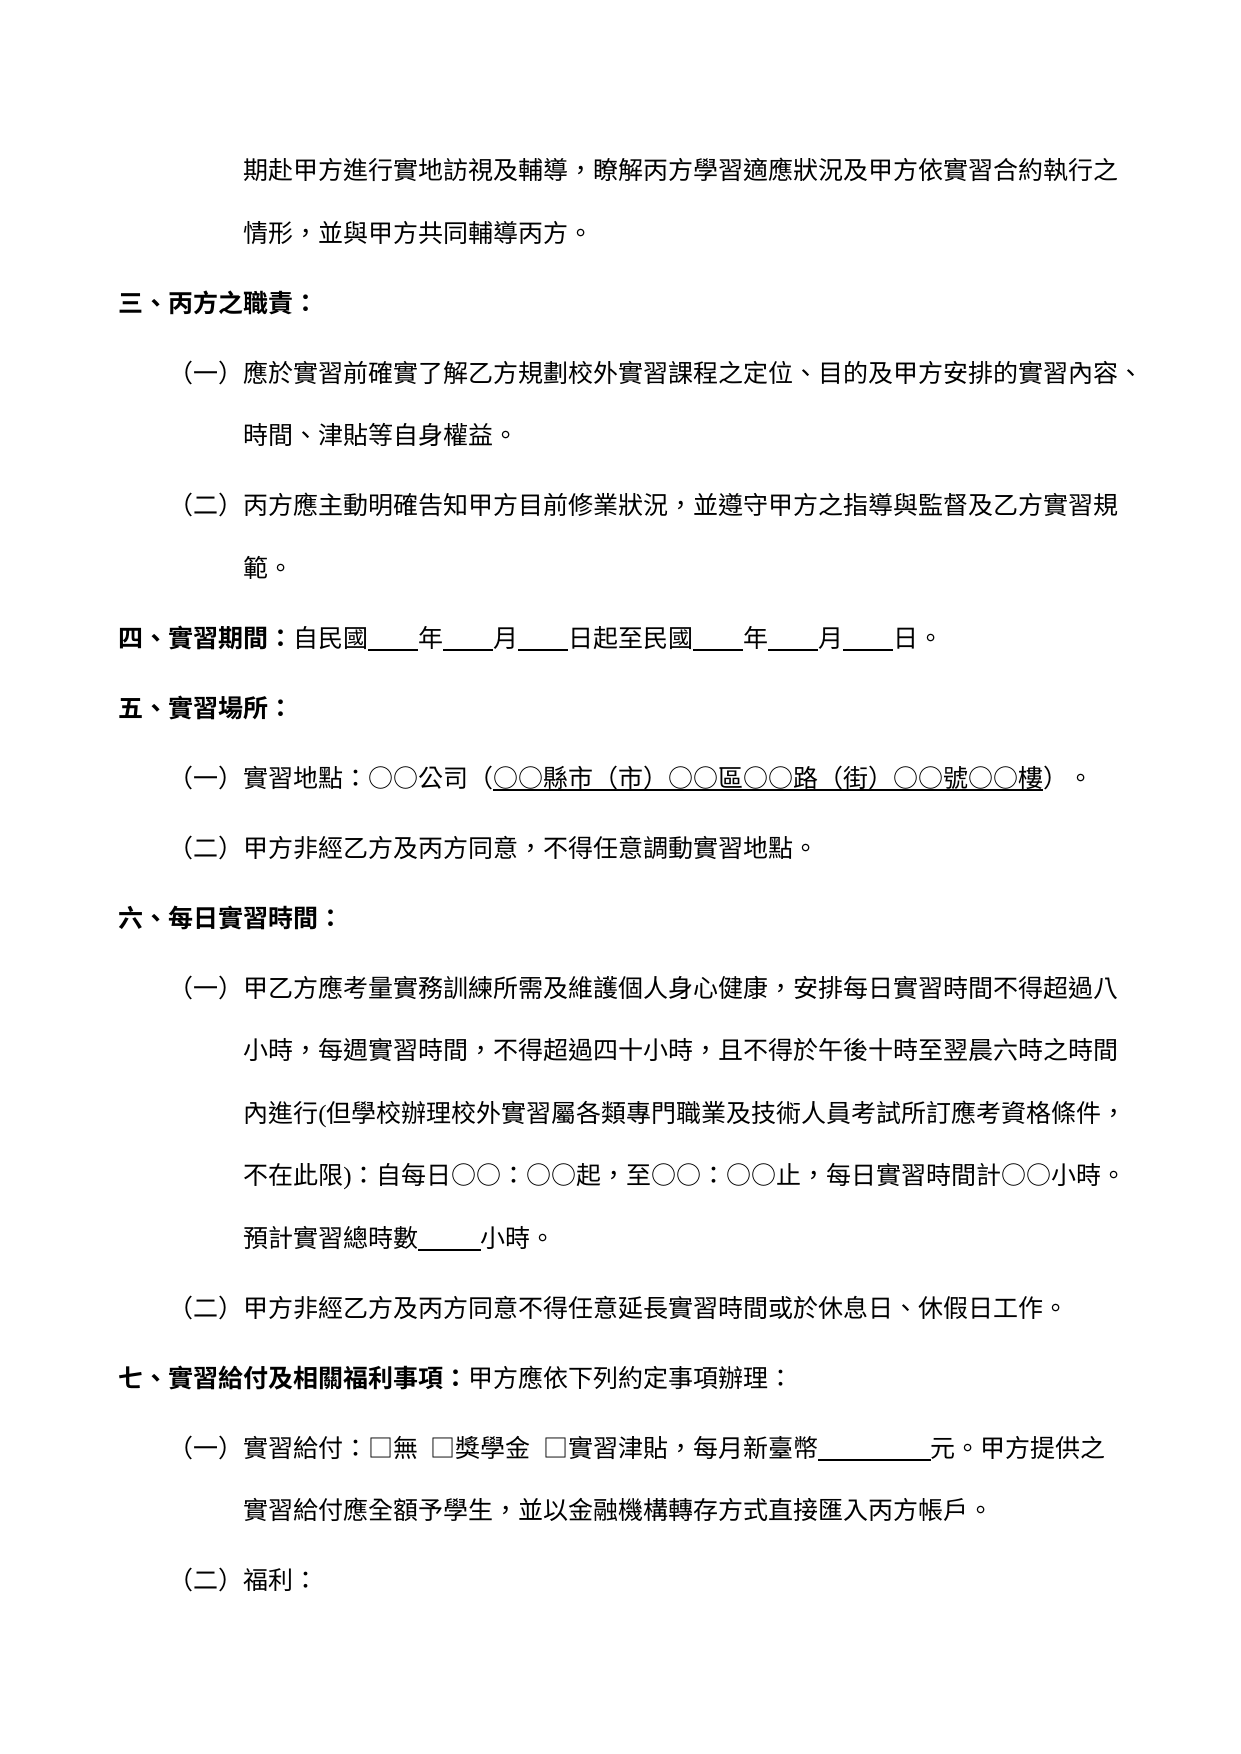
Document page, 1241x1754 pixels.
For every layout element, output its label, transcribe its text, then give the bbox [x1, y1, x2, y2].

text （一）實習地點：○○公司（○○縣市（市）○○區○○路（街）○○號○○樓）。 [168, 734, 1122, 797]
text 五、實習場所： [118, 664, 1122, 727]
text （一）應於實習前確實了解乙方規劃校外實習課程之定位、目的及甲方安排的實習內容、時間、津貼等自身權益。 [168, 329, 1122, 454]
text 期赴甲方進行實地訪視及輔導，瞭解丙方學習適應狀況及甲方依實習合約執行之情形，並與甲方共同輔導丙方。 [168, 127, 1122, 252]
text 六、每日實習時間： [118, 874, 1122, 937]
text （一）甲乙方應考量實務訓練所需及維護個人身心健康，安排每日實習時間不得超過八小時，每週實習時間，不得超過四十小時，且不得於午後十時至翌晨六時之時間內進行(但學校辦理校外實習屬各類專門職業及技術人員考試所訂應考資格條件，不在此限)：自每日○○：○○起，至○○：○○止，每日實習時間計○○小時。預計實習總時數 小時。 [168, 944, 1122, 1257]
text （二）甲方非經乙方及丙方同意不得任意延長實習時間或於休息日、休假日工作。 [168, 1264, 1122, 1327]
text （二）丙方應主動明確告知甲方目前修業狀況，並遵守甲方之指導與監督及乙方實習規範。 [168, 462, 1122, 587]
text （二）福利： [168, 1537, 1122, 1599]
text 七、實習給付及相關福利事項：甲方應依下列約定事項辦理： [118, 1334, 1122, 1397]
text （二）甲方非經乙方及丙方同意，不得任意調動實習地點。 [168, 804, 1122, 867]
text 三、丙方之職責： [118, 259, 1122, 322]
text （一）實習給付：□無 □獎學金 □實習津貼，每月新臺幣 元。甲方提供之實習給付應全額予學生，並以金融機構轉存方式直接匯入丙方帳戶。 [168, 1404, 1122, 1529]
text 四、實習期間：自民國 年 月 日起至民國 年 月 日。 [118, 594, 1122, 657]
